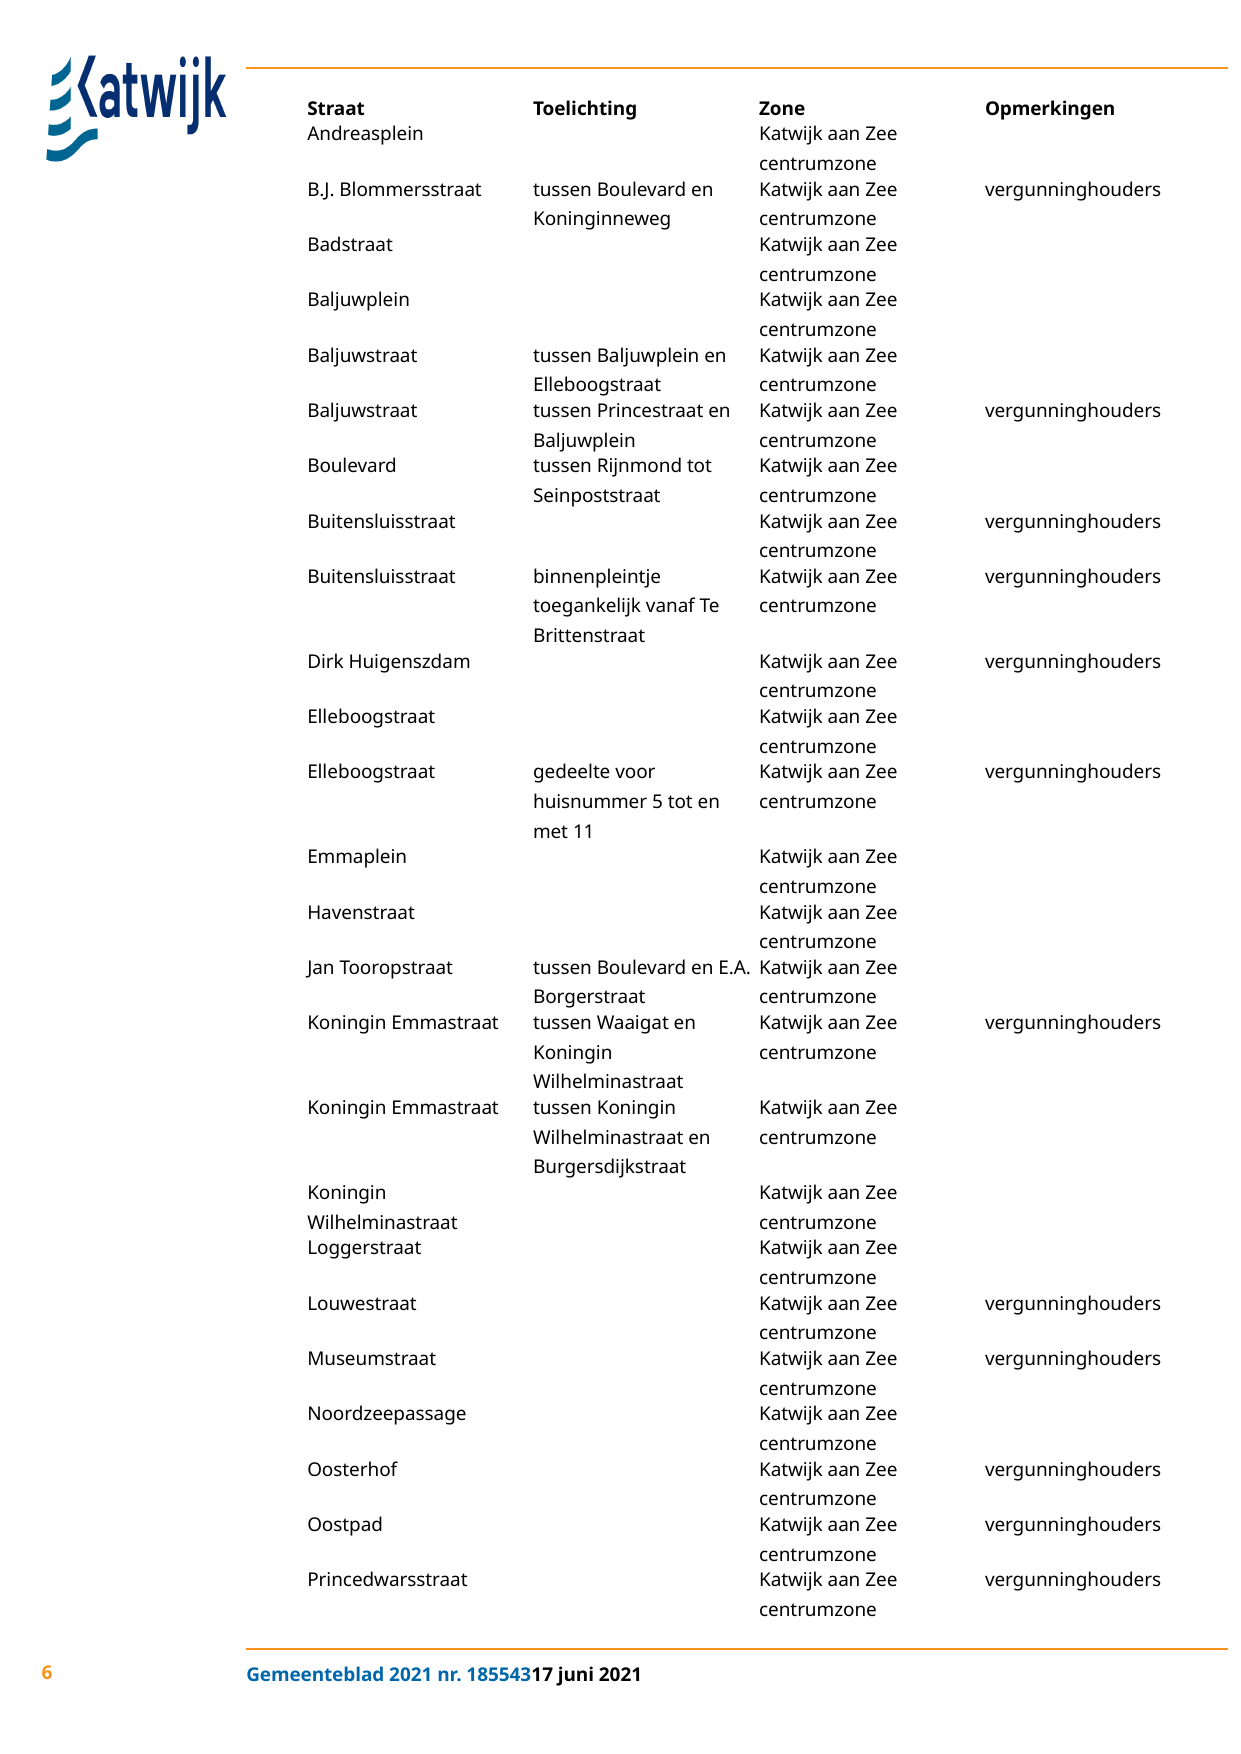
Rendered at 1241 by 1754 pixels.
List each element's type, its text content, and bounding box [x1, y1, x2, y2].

table_cell [533, 703, 759, 759]
table_cell Katwijk aan Zee centrumzone [759, 563, 985, 648]
table_cell Katwijk aan Zee centrumzone [759, 1235, 985, 1290]
table_cell Emmaplein [307, 844, 533, 899]
table_cell [985, 954, 1211, 1009]
table_cell Katwijk aan Zee centrumzone [759, 1401, 985, 1456]
table_cell [985, 899, 1211, 954]
table_cell Katwijk aan Zee centrumzone [759, 342, 985, 397]
table_cell tussen Princestraat en Baljuwplein [533, 397, 759, 452]
table_cell tussen Rijnmond tot Seinpoststraat [533, 453, 759, 508]
table_cell Buitensluisstraat [307, 508, 533, 563]
table_cell Katwijk aan Zee centrumzone [759, 1511, 985, 1566]
table_cell Katwijk aan Zee centrumzone [759, 1456, 985, 1511]
table_cell [533, 899, 759, 954]
table_cell [533, 1290, 759, 1345]
table_cell Baljuwplein [307, 287, 533, 342]
table_cell [985, 342, 1211, 397]
table_cell Koningin Emmastraat [307, 1010, 533, 1094]
table_cell Katwijk aan Zee centrumzone [759, 453, 985, 508]
table_cell Museumstraat [307, 1345, 533, 1401]
table_cell Badstraat [307, 231, 533, 287]
table_cell vergunninghouders [985, 1010, 1211, 1094]
table_cell [985, 287, 1211, 342]
table_cell Katwijk aan Zee centrumzone [759, 1179, 985, 1234]
table_cell Katwijk aan Zee centrumzone [759, 397, 985, 452]
table_cell Elleboogstraat [307, 703, 533, 759]
table_cell Boulevard [307, 453, 533, 508]
table_cell [985, 1401, 1211, 1456]
table_cell vergunninghouders [985, 1290, 1211, 1345]
table_cell Dirk Huigenszdam [307, 648, 533, 703]
table_cell [533, 508, 759, 563]
table_cell [533, 231, 759, 287]
table_cell tussen Koningin Wilhelminastraat en Burgersdijkstraat [533, 1094, 759, 1179]
table_cell [533, 844, 759, 899]
table_cell binnenpleintje toegankelijk vanaf Te Brittenstraat [533, 563, 759, 648]
table_cell tussen Waaigat en Koningin Wilhelminastraat [533, 1010, 759, 1094]
table_cell vergunninghouders [985, 508, 1211, 563]
table_cell tussen Boulevard en Koninginneweg [533, 176, 759, 231]
table_cell Katwijk aan Zee centrumzone [759, 759, 985, 843]
table_cell B.J. Blommersstraat [307, 176, 533, 231]
table_cell vergunninghouders [985, 176, 1211, 231]
table_cell Noordzeepassage [307, 1401, 533, 1456]
table_cell Katwijk aan Zee centrumzone [759, 176, 985, 231]
table_cell Baljuwstraat [307, 342, 533, 397]
table_cell [985, 231, 1211, 287]
table_cell [985, 453, 1211, 508]
table_cell [985, 1235, 1211, 1290]
table_cell Katwijk aan Zee centrumzone [759, 954, 985, 1009]
table_cell Louwestraat [307, 1290, 533, 1345]
table_cell vergunninghouders [985, 1566, 1211, 1612]
table_cell [533, 121, 759, 176]
table_cell [985, 703, 1211, 759]
table_cell vergunninghouders [985, 648, 1211, 703]
table_cell [533, 1345, 759, 1401]
table_cell Koningin Wilhelminastraat [307, 1179, 533, 1234]
table_cell [533, 1511, 759, 1566]
table_cell vergunninghouders [985, 563, 1211, 648]
table_header Zone [759, 95, 985, 121]
table_cell Andreasplein [307, 121, 533, 176]
table_cell Katwijk aan Zee centrumzone [759, 703, 985, 759]
table_cell Buitensluisstraat [307, 563, 533, 648]
table_cell vergunninghouders [985, 397, 1211, 452]
table_cell Katwijk aan Zee centrumzone [759, 121, 985, 176]
table_cell vergunninghouders [985, 759, 1211, 843]
table_cell [533, 1235, 759, 1290]
table_cell Loggerstraat [307, 1235, 533, 1290]
table_cell [533, 287, 759, 342]
table_cell Katwijk aan Zee centrumzone [759, 1566, 985, 1612]
table_cell [533, 1456, 759, 1511]
table_cell vergunninghouders [985, 1511, 1211, 1566]
table_cell [533, 648, 759, 703]
table_cell Katwijk aan Zee centrumzone [759, 648, 985, 703]
table_cell [985, 121, 1211, 176]
table_cell Katwijk aan Zee centrumzone [759, 231, 985, 287]
table_header Straat [307, 95, 533, 121]
table_cell Baljuwstraat [307, 397, 533, 452]
table_cell Katwijk aan Zee centrumzone [759, 1010, 985, 1094]
table_cell [985, 844, 1211, 899]
table_cell Katwijk aan Zee centrumzone [759, 1094, 985, 1179]
table_cell [985, 1094, 1211, 1179]
table_header Toelichting [533, 95, 759, 121]
table_cell [533, 1401, 759, 1456]
table_cell [985, 1179, 1211, 1234]
table_cell Katwijk aan Zee centrumzone [759, 508, 985, 563]
table_cell Katwijk aan Zee centrumzone [759, 287, 985, 342]
table_cell tussen Boulevard en E.A. Borgerstraat [533, 954, 759, 1009]
table_cell Jan Tooropstraat [307, 954, 533, 1009]
picture [41, 47, 231, 172]
table_cell vergunninghouders [985, 1456, 1211, 1511]
table_cell Katwijk aan Zee centrumzone [759, 844, 985, 899]
table_cell tussen Baljuwplein en Elleboogstraat [533, 342, 759, 397]
table_cell Katwijk aan Zee centrumzone [759, 1345, 985, 1401]
table_cell Oostpad [307, 1511, 533, 1566]
table_cell Oosterhof [307, 1456, 533, 1511]
table_cell Koningin Emmastraat [307, 1094, 533, 1179]
table_cell Princedwarsstraat [307, 1566, 533, 1612]
table_header Opmerkingen [985, 95, 1211, 121]
table_cell Elleboogstraat [307, 759, 533, 843]
table_cell vergunninghouders [985, 1345, 1211, 1401]
table_cell gedeelte voor huisnummer 5 tot en met 11 [533, 759, 759, 843]
table_cell [533, 1179, 759, 1234]
table_cell Havenstraat [307, 899, 533, 954]
table_cell [533, 1566, 759, 1612]
table_cell Katwijk aan Zee centrumzone [759, 899, 985, 954]
table_cell Katwijk aan Zee centrumzone [759, 1290, 985, 1345]
